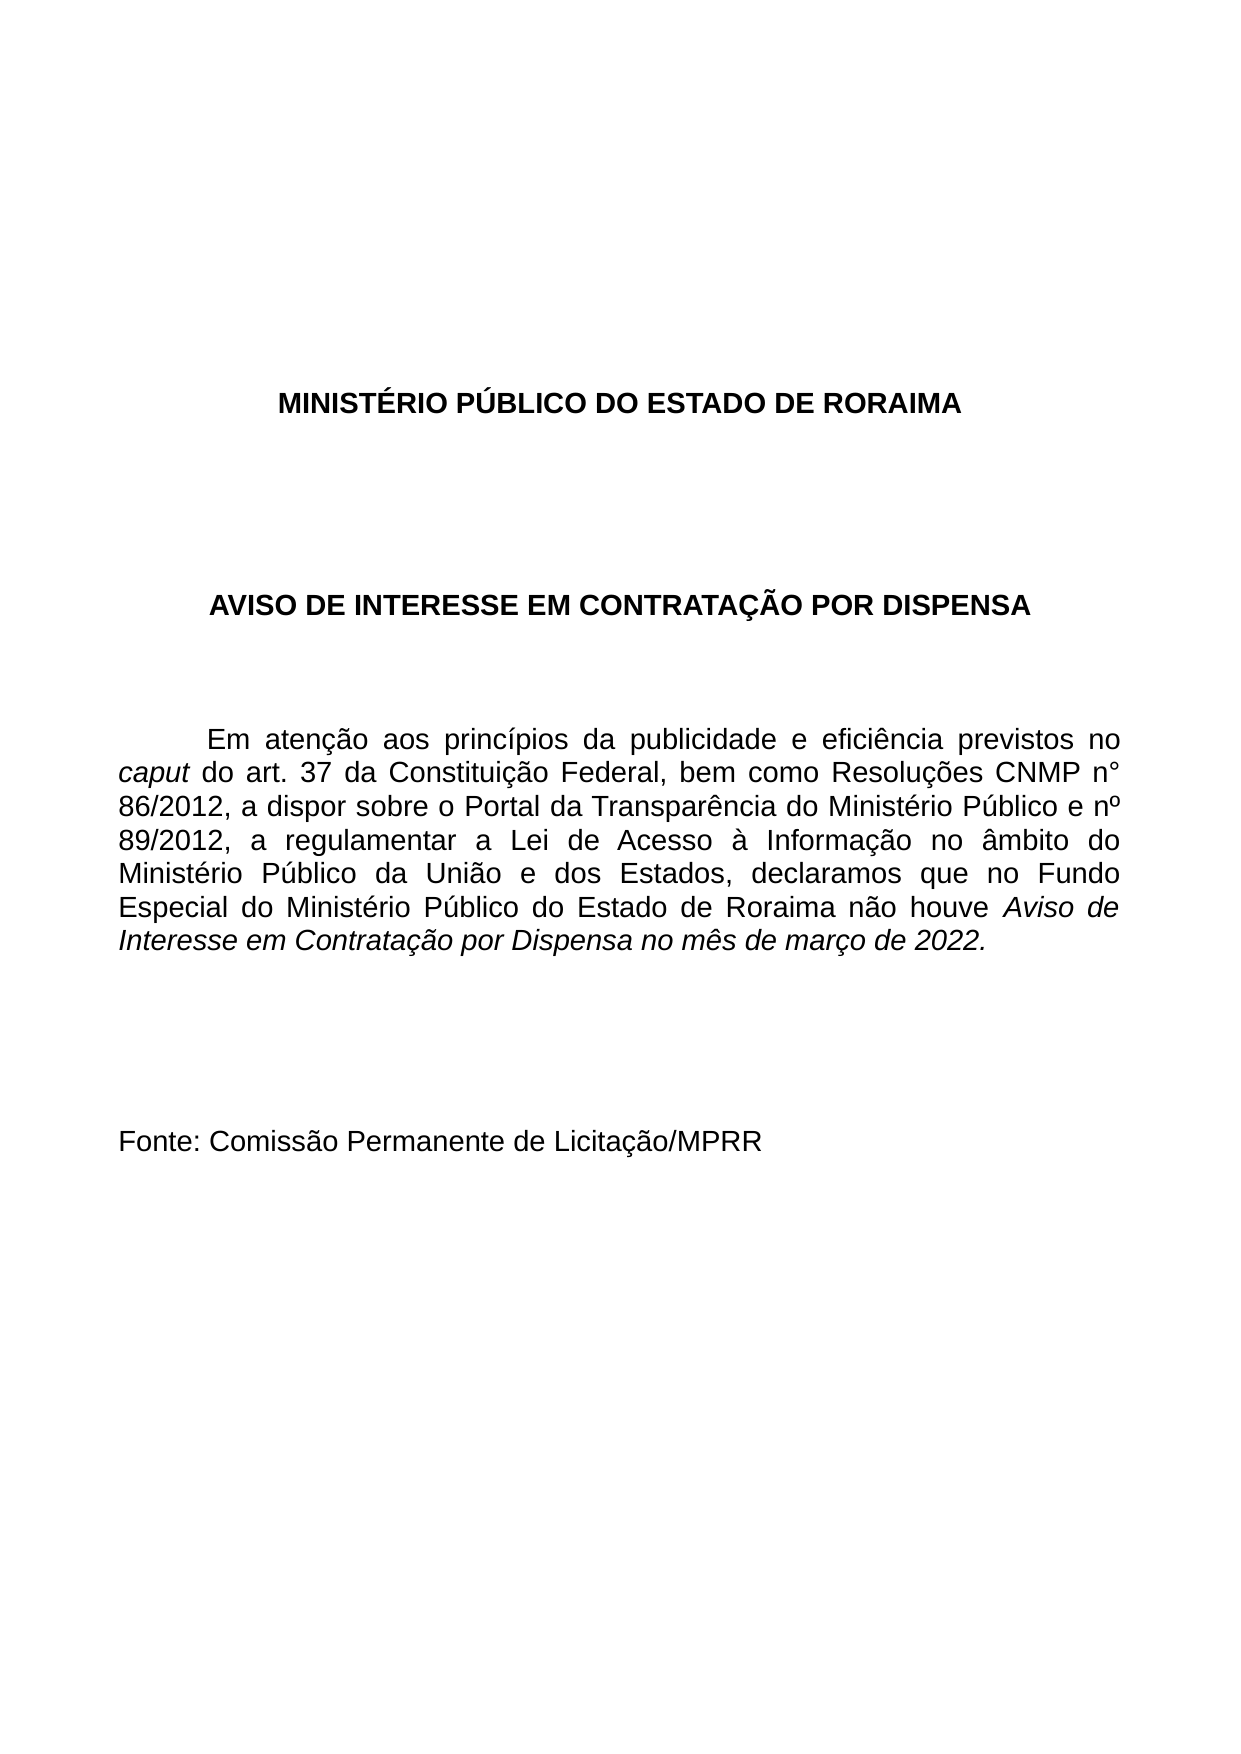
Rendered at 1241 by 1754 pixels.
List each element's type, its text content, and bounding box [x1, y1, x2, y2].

text AVISO DE INTERESSE EM CONTRATAÇÃO POR DISPENSA [118, 588, 1122, 621]
text Em atenção aos princípios da publicidade e eficiência previstos no caput do art. 37 da Constituição Federal, bem como Resoluções CNMP n° 86/2012, a dispor sobre o Portal da Transparência do Ministério Público e nº 89/2012, a regulamentar a Lei de Acesso à Informação no âmbito do Ministério Público da União e dos Estados, declaramos que no Fundo Especial do Ministério Público do Estado de Roraima não houve Aviso de Interesse em Contratação por Dispensa no mês de março de 2022. [118, 722, 1122, 957]
text MINISTÉRIO PÚBLICO DO ESTADO DE RORAIMA [118, 386, 1122, 420]
text Fonte: Comissão Permanente de Licitação/MPRR [118, 1124, 1122, 1158]
